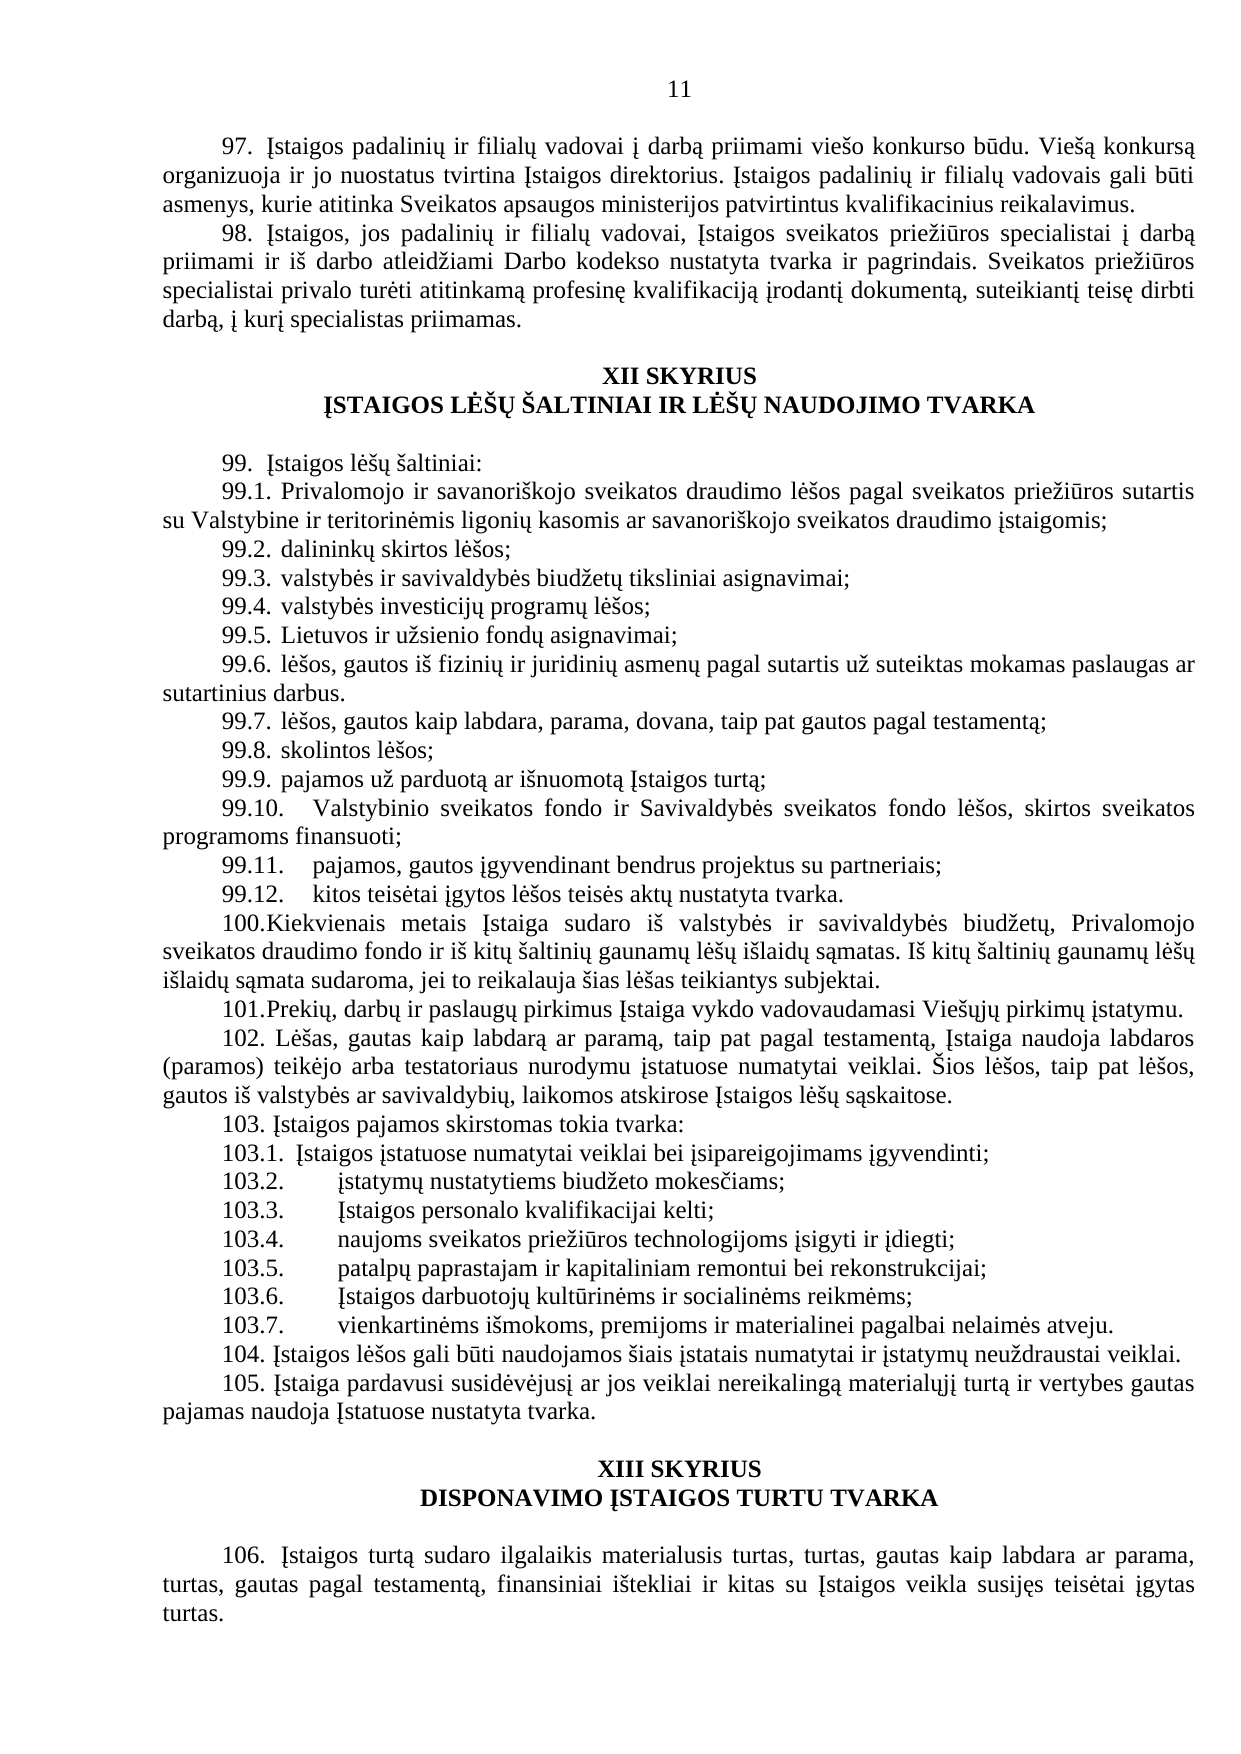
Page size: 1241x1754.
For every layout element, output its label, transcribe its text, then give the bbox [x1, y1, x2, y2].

text 99.7. lėšos, gautos kaip labdara, parama, dovana, taip pat gautos pagal testamentą; [162, 706, 1196, 735]
text 103.7. vienkartinėms išmokoms, premijoms ir materialinei pagalbai nelaimės atveju. [222, 1310, 1196, 1339]
text 99.9. pajamos už parduotą ar išnuomotą Įstaigos turtą; [162, 764, 1196, 793]
text 103.1. Įstaigos įstatuose numatytai veiklai bei įsipareigojimams įgyvendinti; [222, 1138, 1196, 1166]
text 99. Įstaigos lėšų šaltiniai: [222, 448, 1196, 476]
text 99.12. kitos teisėtai įgytos lėšos teisės aktų nustatyta tvarka. [162, 879, 1196, 908]
text 99.11. pajamos, gautos įgyvendinant bendrus projektus su partneriais; [162, 850, 1196, 879]
text 99.8. skolintos lėšos; [162, 735, 1196, 764]
text 98. Įstaigos, jos padalinių ir filialų vadovai, Įstaigos sveikatos priežiūros specialistai į darbą priimami ir iš darbo atleidžiami Darbo kodekso nustatyta tvarka ir pagrindais. Sveikatos priežiūros specialistai privalo turėti atitinkamą profesinę kvalifikaciją įrodantį dokumentą, suteikiantį teisę dirbti darbą, į kurį specialistas priimamas. [162, 218, 1196, 333]
text 100. Kiekvienais metais Įstaiga sudaro iš valstybės ir savivaldybės biudžetų, Privalomojo sveikatos draudimo fondo ir iš kitų šaltinių gaunamų lėšų išlaidų sąmatas. Iš kitų šaltinių gaunamų lėšų išlaidų sąmata sudaroma, jei to reikalauja šias lėšas teikiantys subjektai. [162, 908, 1196, 994]
text 103.5. patalpų paprastajam ir kapitaliniam remontui bei rekonstrukcijai; [222, 1253, 1196, 1281]
text 102. Lėšas, gautas kaip labdarą ar paramą, taip pat pagal testamentą, Įstaiga naudoja labdaros (paramos) teikėjo arba testatoriaus nurodymu įstatuose numatytai veiklai. Šios lėšos, taip pat lėšos, gautos iš valstybės ar savivaldybių, laikomos atskirose Įstaigos lėšų sąskaitose. [162, 1023, 1196, 1109]
text 103.3. Įstaigos personalo kvalifikacijai kelti; [222, 1195, 1196, 1224]
text DISPONAVIMO ĮSTAIGOS TURTU TVARKA [162, 1483, 1196, 1511]
text 106. Įstaigos turtą sudaro ilgalaikis materialusis turtas, turtas, gautas kaip labdara ar parama, turtas, gautas pagal testamentą, finansiniai ištekliai ir kitas su Įstaigos veikla susijęs teisėtai įgytas turtas. [162, 1540, 1196, 1626]
text 103.4. naujoms sveikatos priežiūros technologijoms įsigyti ir įdiegti; [222, 1224, 1196, 1253]
text 99.6. lėšos, gautos iš fizinių ir juridinių asmenų pagal sutartis už suteiktas mokamas paslaugas ar sutartinius darbus. [162, 649, 1196, 706]
text 103.6. Įstaigos darbuotojų kultūrinėms ir socialinėms reikmėms; [222, 1281, 1196, 1310]
text 104. Įstaigos lėšos gali būti naudojamos šiais įstatais numatytai ir įstatymų neuždraustai veiklai. [162, 1339, 1196, 1368]
text XIII SKYRIUS [162, 1454, 1196, 1483]
text 99.4. valstybės investicijų programų lėšos; [162, 591, 1196, 620]
text 99.5. Lietuvos ir užsienio fondų asignavimai; [162, 620, 1196, 649]
text XII SKYRIUS [162, 361, 1196, 390]
text 99.2. dalininkų skirtos lėšos; [162, 534, 1196, 563]
text 99.10. Valstybinio sveikatos fondo ir Savivaldybės sveikatos fondo lėšos, skirtos sveikatos programoms finansuoti; [162, 793, 1196, 850]
text 97. Įstaigos padalinių ir filialų vadovai į darbą priimami viešo konkurso būdu. Viešą konkursą organizuoja ir jo nuostatus tvirtina Įstaigos direktorius. Įstaigos padalinių ir filialų vadovais gali būti asmenys, kurie atitinka Sveikatos apsaugos ministerijos patvirtintus kvalifikacinius reikalavimus. [162, 131, 1196, 218]
text 103.2. įstatymų nustatytiems biudžeto mokesčiams; [222, 1166, 1196, 1195]
text 99.3. valstybės ir savivaldybės biudžetų tiksliniai asignavimai; [162, 563, 1196, 591]
text 103. Įstaigos pajamos skirstomas tokia tvarka: [162, 1109, 1196, 1138]
text 99.1. Privalomojo ir savanoriškojo sveikatos draudimo lėšos pagal sveikatos priežiūros sutartis su Valstybine ir teritorinėmis ligonių kasomis ar savanoriškojo sveikatos draudimo įstaigomis; [162, 476, 1196, 534]
text 101. Prekių, darbų ir paslaugų pirkimus Įstaiga vykdo vadovaudamasi Viešųjų pirkimų įstatymu. [162, 994, 1196, 1023]
text ĮSTAIGOS LĖŠŲ ŠALTINIAI IR LĖŠŲ NAUDOJIMO TVARKA [162, 390, 1196, 419]
text 105. Įstaiga pardavusi susidėvėjusį ar jos veiklai nereikalingą materialųjį turtą ir vertybes gautas pajamas naudoja Įstatuose nustatyta tvarka. [162, 1368, 1196, 1425]
